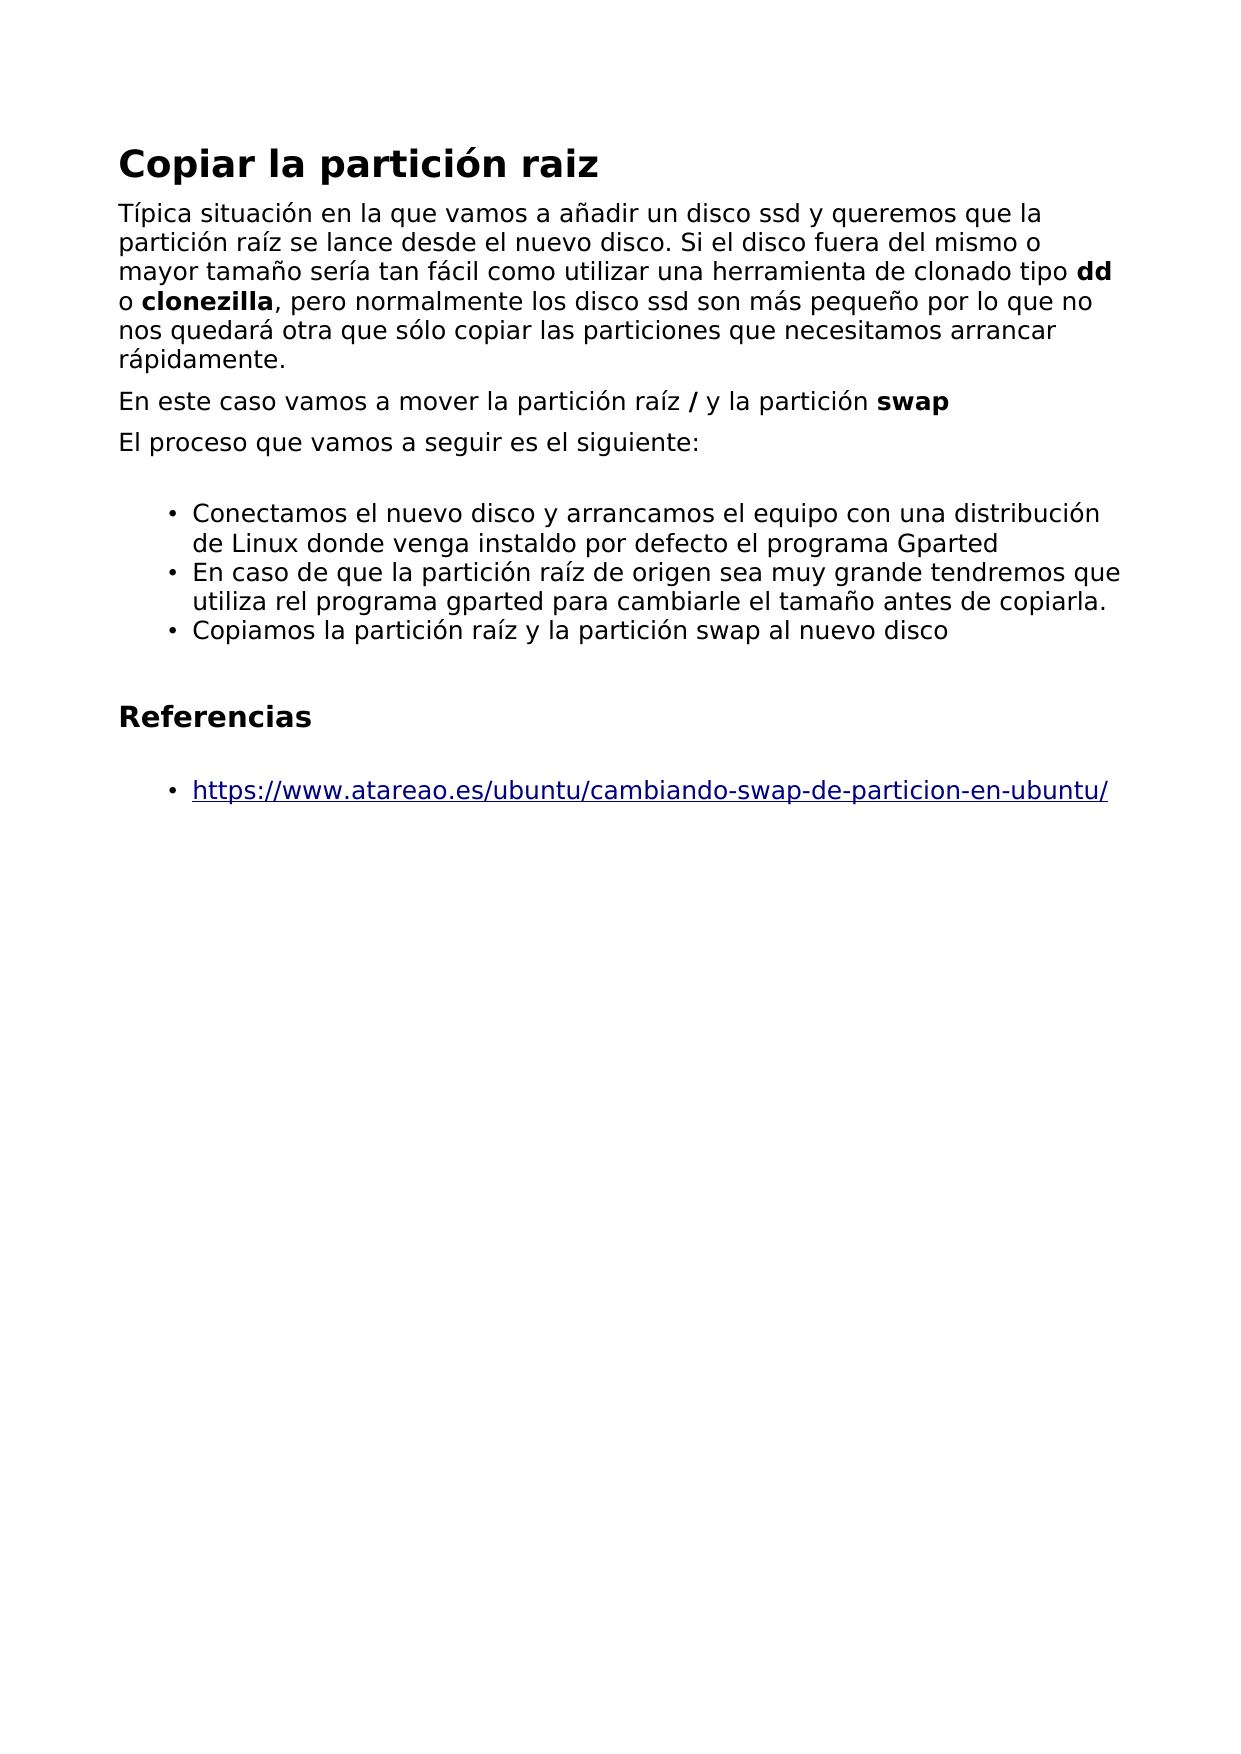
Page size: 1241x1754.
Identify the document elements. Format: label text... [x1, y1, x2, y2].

subtitle Copiar la partición raiz [118, 143, 1122, 187]
text En este caso vamos a mover la partición raíz / y la partición swap [118, 387, 1122, 416]
list En caso de que la partición raíz de origen sea muy grande tendremos que utiliza rel programa gparted para cambiarle el tamaño antes de copiarla. [177, 558, 1122, 616]
list https://www.atareao.es/ubuntu/cambiando-swap-de-particion-en-ubuntu/ [177, 776, 1122, 805]
subtitle Referencias [118, 700, 1122, 734]
list Copiamos la partición raíz y la partición swap al nuevo disco [177, 616, 1122, 645]
text Típica situación en la que vamos a añadir un disco ssd y queremos que la partición raíz se lance desde el nuevo disco. Si el disco fuera del mismo o mayor tamaño sería tan fácil como utilizar una herramienta de clonado tipo dd o clonezilla, pero normalmente los disco ssd son más pequeño por lo que no nos quedará otra que sólo copiar las particiones que necesitamos arrancar rápidamente. [118, 199, 1122, 374]
list Conectamos el nuevo disco y arrancamos el equipo con una distribución de Linux donde venga instaldo por defecto el programa Gparted [177, 499, 1122, 558]
text El proceso que vamos a seguir es el siguiente: [118, 428, 1122, 458]
